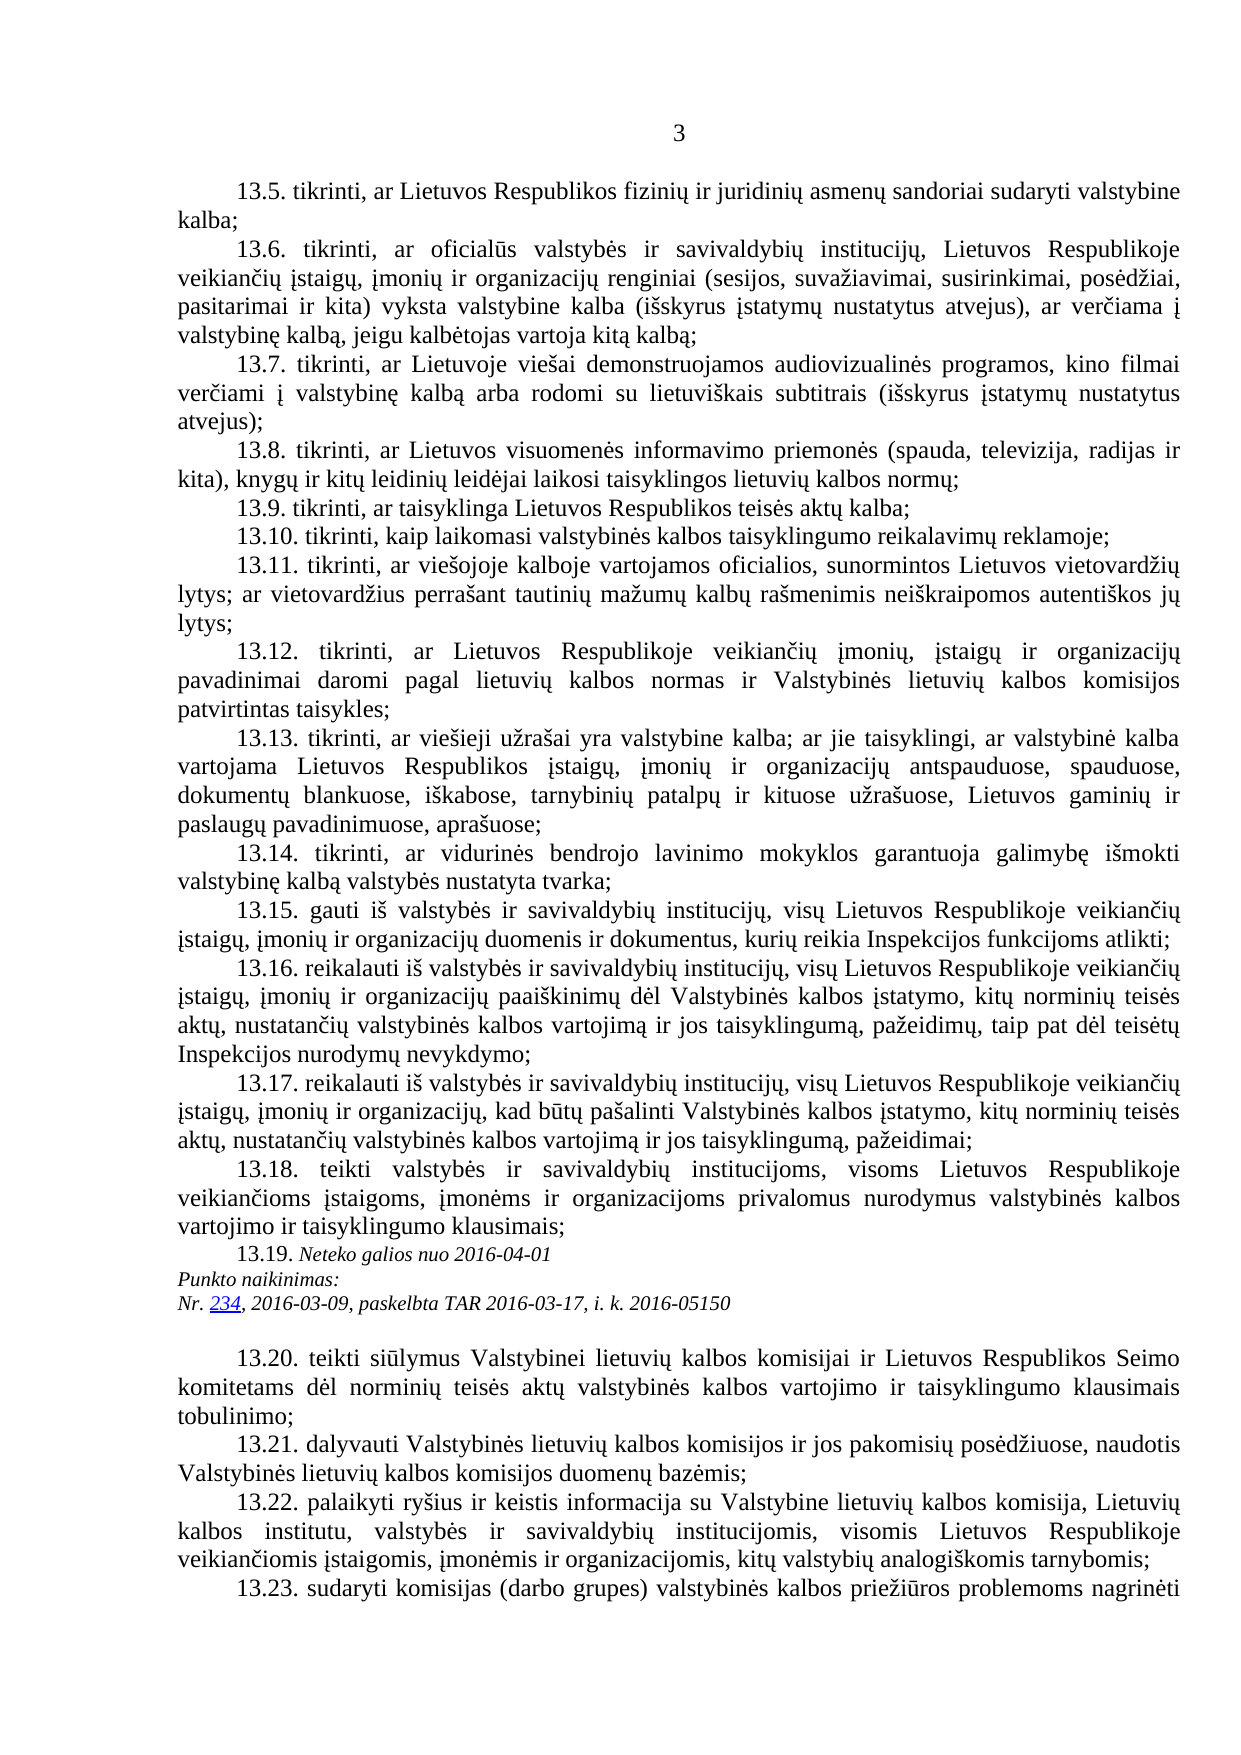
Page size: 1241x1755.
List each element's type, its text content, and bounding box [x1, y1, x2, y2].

text 13.14. tikrinti, ar vidurinės bendrojo lavinimo mokyklos garantuoja galimybę išmokti valstybinę kalbą valstybės nustatyta tvarka; [177, 838, 1181, 895]
text 13.12. tikrinti, ar Lietuvos Respublikoje veikiančių įmonių, įstaigų ir organizacijų pavadinimai daromi pagal lietuvių kalbos normas ir Valstybinės lietuvių kalbos komisijos patvirtintas taisykles; [177, 636, 1181, 723]
text Punkto naikinimas: [177, 1266, 1181, 1291]
text 13.6. tikrinti, ar oficialūs valstybės ir savivaldybių institucijų, Lietuvos Respublikoje veikiančių įstaigų, įmonių ir organizacijų renginiai (sesijos, suvažiavimai, susirinkimai, posėdžiai, pasitarimai ir kita) vyksta valstybine kalba (išskyrus įstatymų nustatytus atvejus), ar verčiama į valstybinę kalbą, jeigu kalbėtojas vartoja kitą kalbą; [177, 234, 1181, 349]
text 13.5. tikrinti, ar Lietuvos Respublikos fizinių ir juridinių asmenų sandoriai sudaryti valstybine kalba; [177, 176, 1181, 234]
text 13.8. tikrinti, ar Lietuvos visuomenės informavimo priemonės (spauda, televizija, radijas ir kita), knygų ir kitų leidinių leidėjai laikosi taisyklingos lietuvių kalbos normų; [177, 435, 1181, 493]
text 13.11. tikrinti, ar viešojoje kalboje vartojamos oficialios, sunormintos Lietuvos vietovardžių lytys; ar vietovardžius perrašant tautinių mažumų kalbų rašmenimis neiškraipomos autentiškos jų lytys; [177, 550, 1181, 636]
text 13.23. sudaryti komisijas (darbo grupes) valstybinės kalbos priežiūros problemoms nagrinėti [177, 1573, 1181, 1602]
text 13.16. reikalauti iš valstybės ir savivaldybių institucijų, visų Lietuvos Respublikoje veikiančių įstaigų, įmonių ir organizacijų paaiškinimų dėl Valstybinės kalbos įstatymo, kitų norminių teisės aktų, nustatančių valstybinės kalbos vartojimą ir jos taisyklingumą, pažeidimų, taip pat dėl teisėtų Inspekcijos nurodymų nevykdymo; [177, 953, 1181, 1068]
text 13.10. tikrinti, kaip laikomasi valstybinės kalbos taisyklingumo reikalavimų reklamoje; [177, 521, 1181, 550]
text 13.18. teikti valstybės ir savivaldybių institucijoms, visoms Lietuvos Respublikoje veikiančioms įstaigoms, įmonėms ir organizacijoms privalomus nurodymus valstybinės kalbos vartojimo ir taisyklingumo klausimais; [177, 1154, 1181, 1240]
text 13.15. gauti iš valstybės ir savivaldybių institucijų, visų Lietuvos Respublikoje veikiančių įstaigų, įmonių ir organizacijų duomenis ir dokumentus, kurių reikia Inspekcijos funkcijoms atlikti; [177, 895, 1181, 953]
text 13.9. tikrinti, ar taisyklinga Lietuvos Respublikos teisės aktų kalba; [177, 493, 1181, 521]
text 13.13. tikrinti, ar viešieji užrašai yra valstybine kalba; ar jie taisyklingi, ar valstybinė kalba vartojama Lietuvos Respublikos įstaigų, įmonių ir organizacijų antspauduose, spauduose, dokumentų blankuose, iškabose, tarnybinių patalpų ir kituose užrašuose, Lietuvos gaminių ir paslaugų pavadinimuose, aprašuose; [177, 723, 1181, 838]
text 13.7. tikrinti, ar Lietuvoje viešai demonstruojamos audiovizualinės programos, kino filmai verčiami į valstybinę kalbą arba rodomi su lietuviškais subtitrais (išskyrus įstatymų nustatytus atvejus); [177, 349, 1181, 435]
text 13.20. teikti siūlymus Valstybinei lietuvių kalbos komisijai ir Lietuvos Respublikos Seimo komitetams dėl norminių teisės aktų valstybinės kalbos vartojimo ir taisyklingumo klausimais tobulinimo; [177, 1343, 1181, 1429]
text 13.22. palaikyti ryšius ir keistis informacija su Valstybine lietuvių kalbos komisija, Lietuvių kalbos institutu, valstybės ir savivaldybių institucijomis, visomis Lietuvos Respublikoje veikiančiomis įstaigomis, įmonėmis ir organizacijomis, kitų valstybių analogiškomis tarnybomis; [177, 1487, 1181, 1573]
text 13.21. dalyvauti Valstybinės lietuvių kalbos komisijos ir jos pakomisių posėdžiuose, naudotis Valstybinės lietuvių kalbos komisijos duomenų bazėmis; [177, 1429, 1181, 1487]
text 13.19. Neteko galios nuo 2016-04-01 [177, 1240, 1181, 1266]
text 13.17. reikalauti iš valstybės ir savivaldybių institucijų, visų Lietuvos Respublikoje veikiančių įstaigų, įmonių ir organizacijų, kad būtų pašalinti Valstybinės kalbos įstatymo, kitų norminių teisės aktų, nustatančių valstybinės kalbos vartojimą ir jos taisyklingumą, pažeidimai; [177, 1068, 1181, 1154]
text Nr. 234, 2016-03-09, paskelbta TAR 2016-03-17, i. k. 2016-05150 [177, 1291, 1181, 1314]
